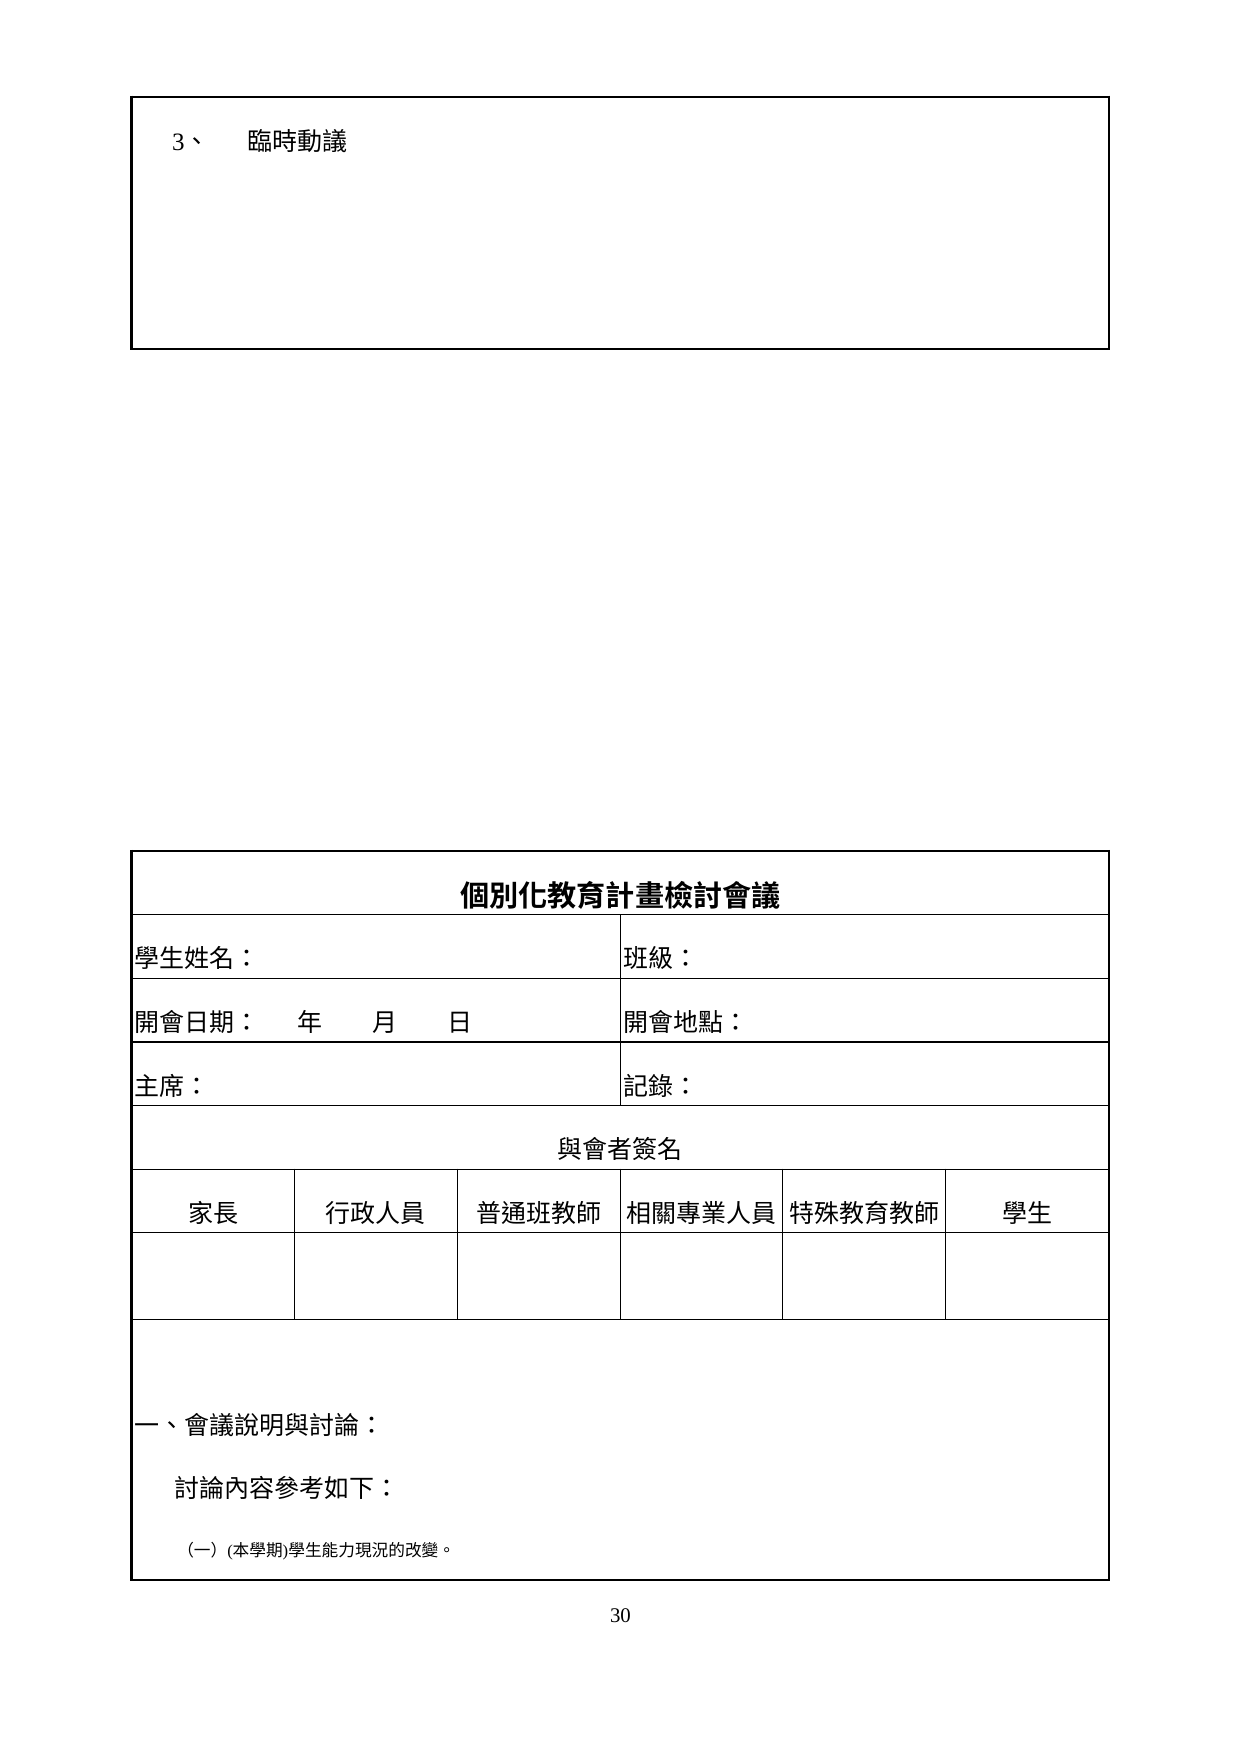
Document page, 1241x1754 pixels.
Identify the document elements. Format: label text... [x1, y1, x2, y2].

table_cell 開會地點： [621, 979, 1108, 1041]
table_cell 與會者簽名 [133, 1106, 1108, 1168]
table_cell 學生 [946, 1170, 1108, 1232]
table_cell 一、會議說明與討論： 討論內容參考如下： （一）(本學期)學生能力現況的改變。 [133, 1320, 1108, 1579]
table_cell 行政人員 [295, 1170, 457, 1232]
table_cell 班級： [621, 915, 1108, 978]
table_cell 相關專業人員 [621, 1170, 782, 1232]
table_cell [946, 1233, 1108, 1319]
table_cell 特殊教育教師 [783, 1170, 945, 1232]
table_cell [133, 1233, 294, 1319]
table_cell 家長 [133, 1170, 294, 1232]
table_cell 學生姓名： [133, 915, 620, 978]
table_header 個別化教育計畫檢討會議 [133, 852, 1108, 914]
table_cell [458, 1233, 620, 1319]
table_cell 開會日期： 年 月 日 [133, 979, 620, 1041]
table_cell 普通班教師 [458, 1170, 620, 1232]
table_cell 主席： [133, 1043, 620, 1105]
table_cell [295, 1233, 457, 1319]
table_cell 會議說明與討論 討論內容參考如下: （一）學生能力現況與需求評估。 （二）本學期特教服務內容(課表、相關服務及支持策略)討論。 （三）預計之教育目標之討論。 （四）具情緒行為問題學生之行為功能分析及介入策略討論。 （五）有轉銜需求學生之轉銜服務討論。 （六）其他 會議決議事項 臨時動議 [133, 98, 1108, 348]
table_cell [621, 1233, 782, 1319]
table_cell 記錄： [621, 1043, 1108, 1105]
table_cell [783, 1233, 945, 1319]
